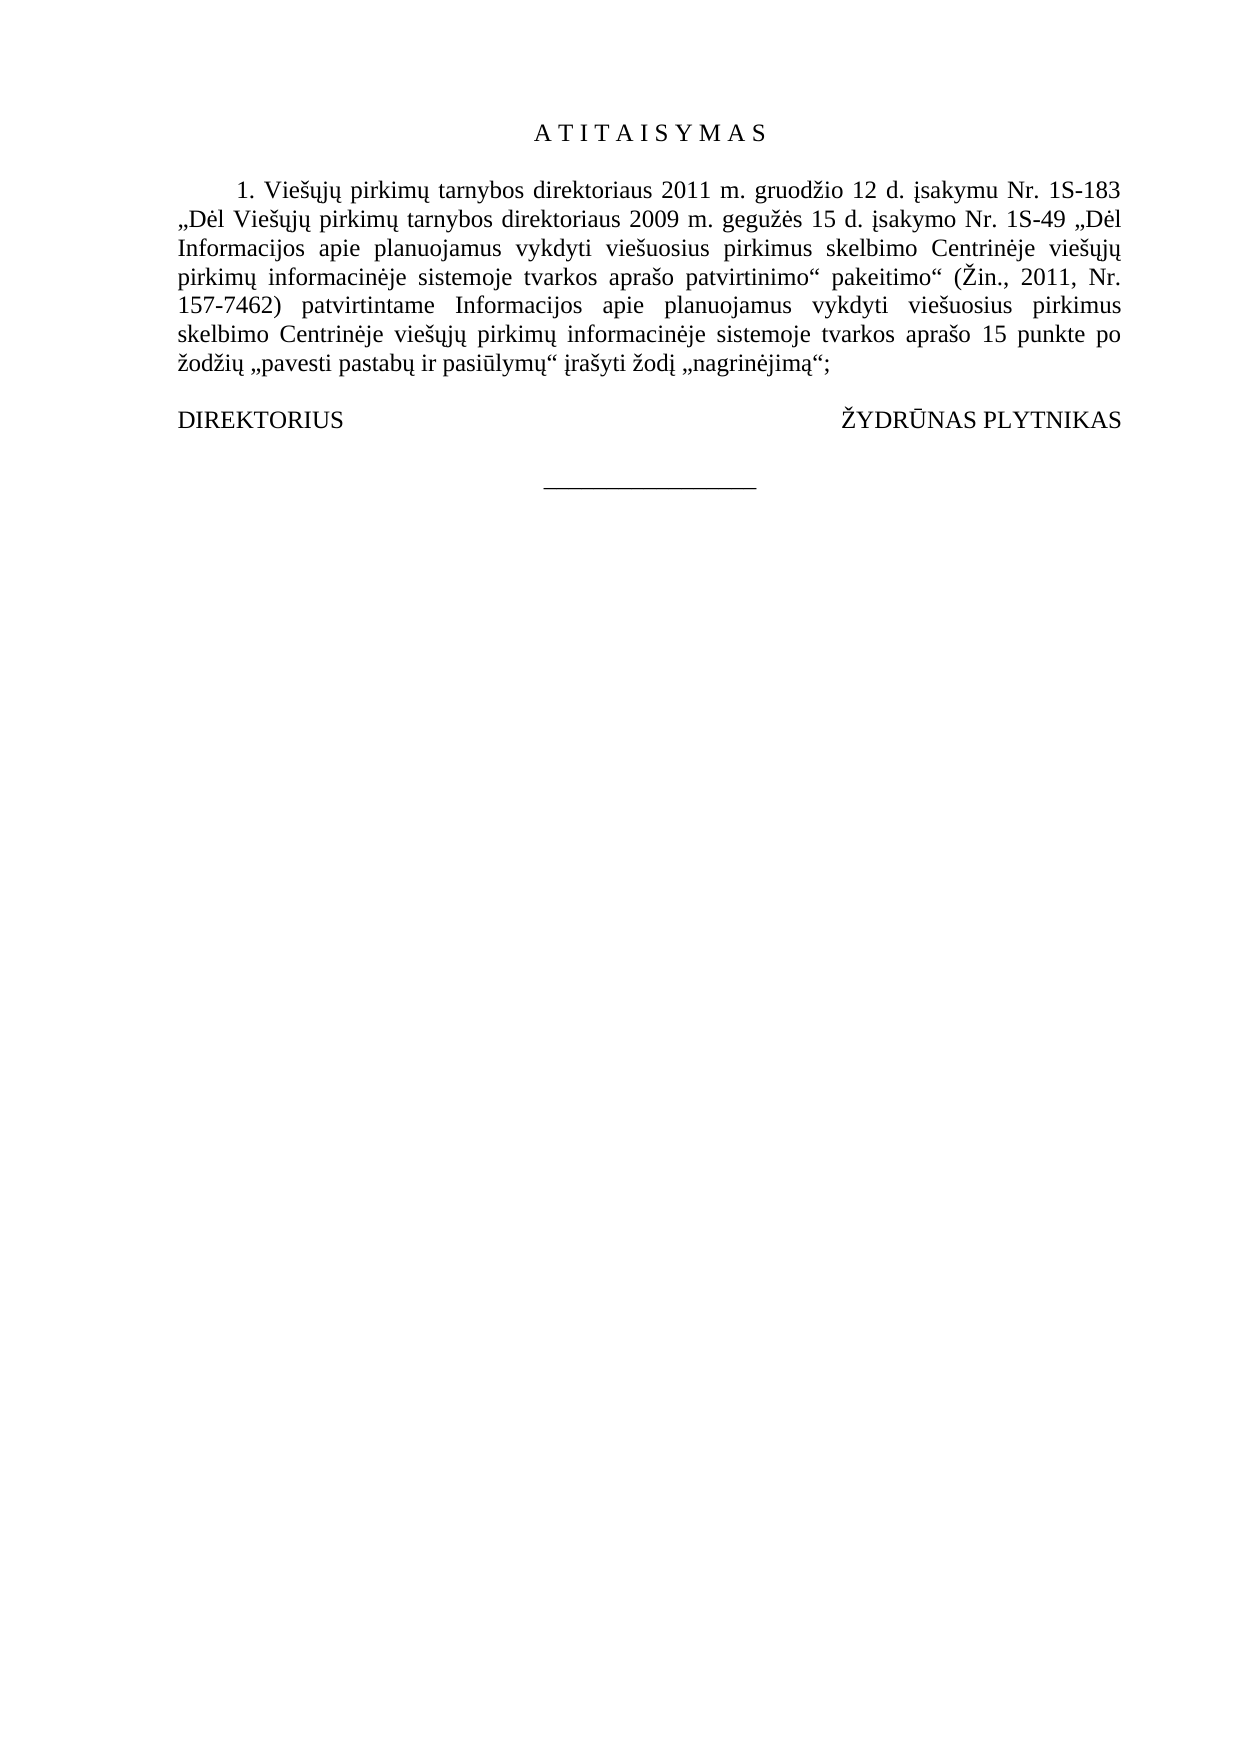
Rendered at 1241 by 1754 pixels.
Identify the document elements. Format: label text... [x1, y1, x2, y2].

text ATITAISYMAS [177, 118, 1122, 147]
text Direktorius Žydrūnas Plytnikas [177, 406, 1122, 434]
text _________________ [177, 463, 1122, 492]
text 1. Viešųjų pirkimų tarnybos direktoriaus 2011 m. gruodžio 12 d. įsakymu Nr. 1S-183 „Dėl Viešųjų pirkimų tarnybos direktoriaus 2009 m. gegužės 15 d. įsakymo Nr. 1S-49 „Dėl informacijos apie planuojamus vykdyti viešuosius pirkimus skelbimo Centrinėje viešųjų pirkimų informacinėje sistemoje tvarkos aprašo patvirtinimo“ pakeitimo“ (Žin., 2011, Nr. 157-7462) patvirtintame Informacijos apie planuojamus vykdyti viešuosius pirkimus skelbimo Centrinėje viešųjų pirkimų informacinėje sistemoje tvarkos aprašo 15 punkte po žodžių „pavesti pastabų ir pasiūlymų“ įrašyti žodį „nagrinėjimą“; [177, 176, 1122, 377]
